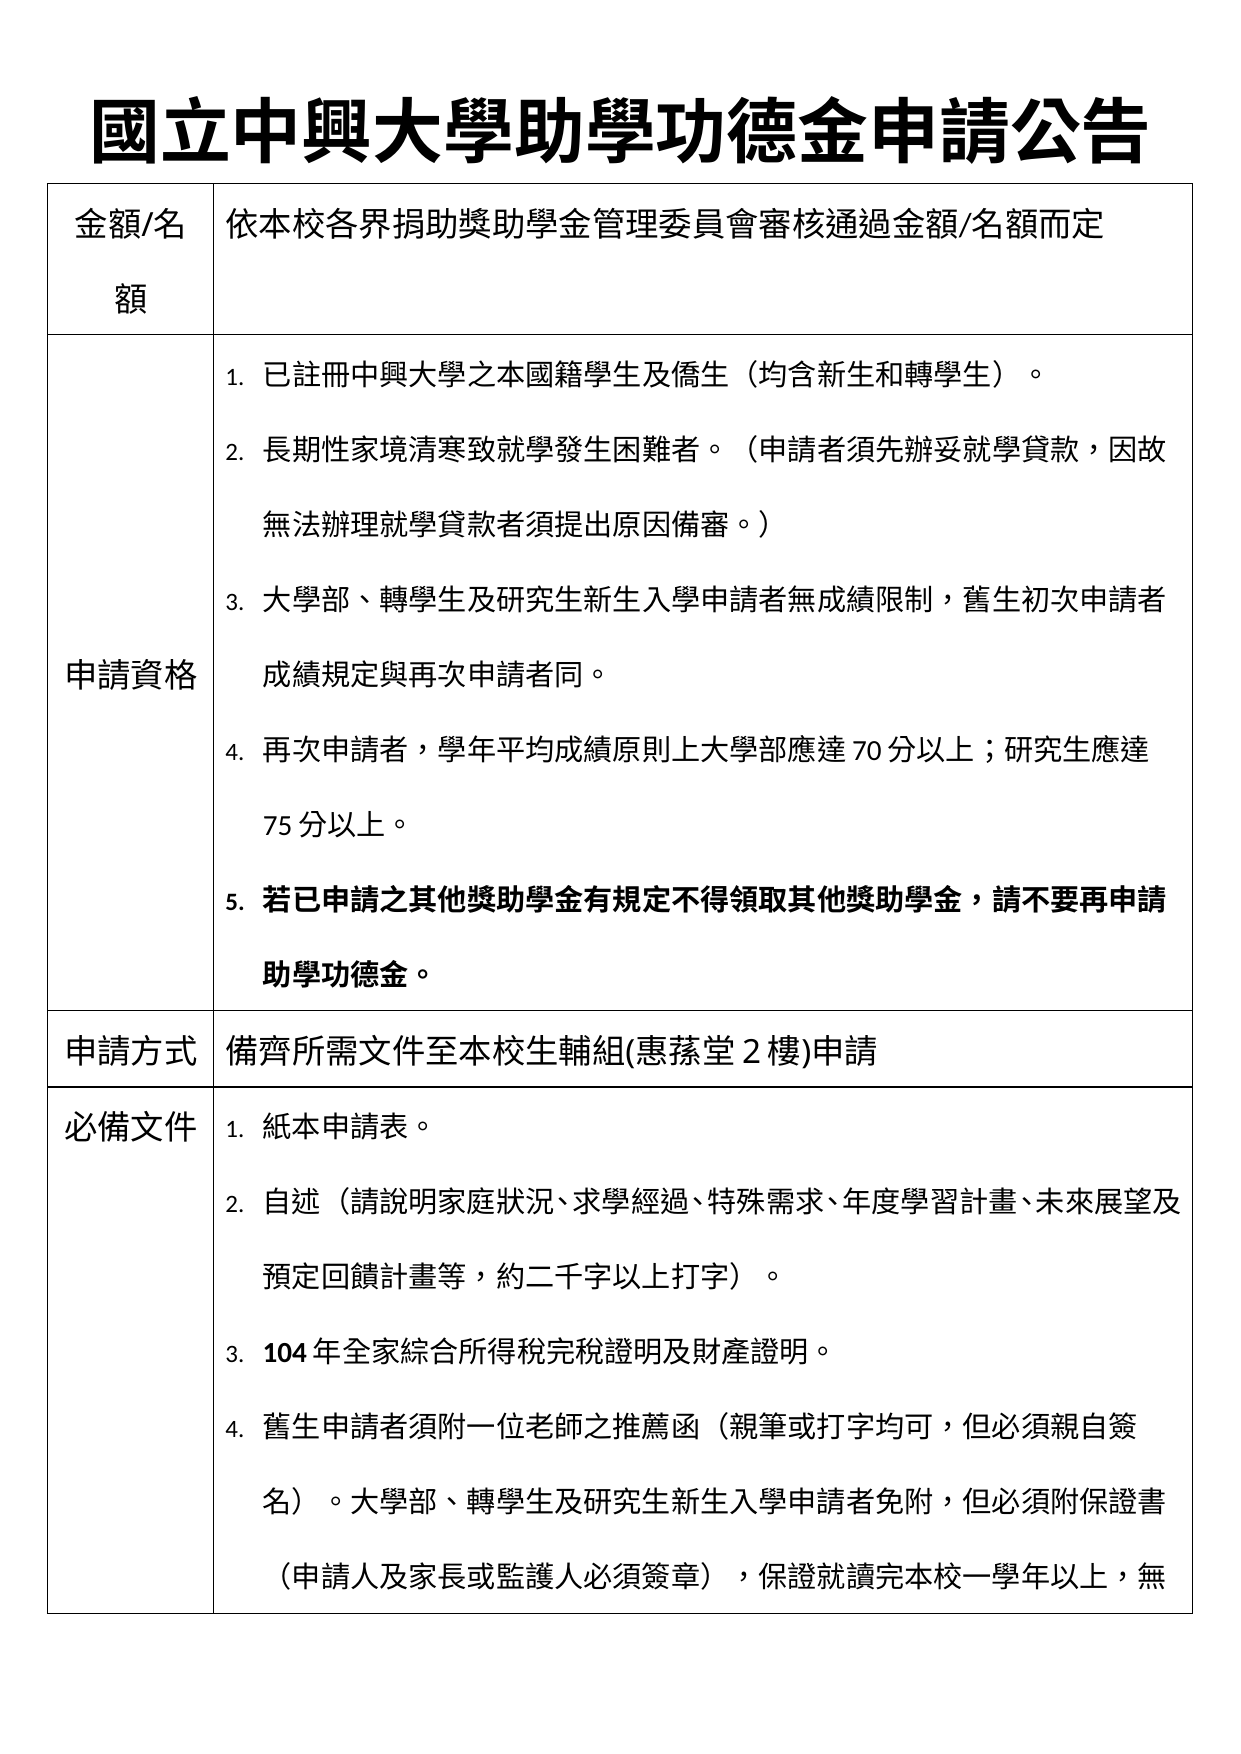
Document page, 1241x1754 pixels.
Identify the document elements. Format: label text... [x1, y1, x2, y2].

table_cell 已註冊中興大學之本國籍學生及僑生（均含新生和轉學生）。 長期性家境清寒致就學發生困難者。（申請者須先辦妥就學貸款，因故無法辦理就學貸款者須提出原因備審。） 大學部、轉學生及研究生新生入學申請者無成績限制，舊生初次申請者成績規定與再次申請者同。 再次申請者，學年平均成績原則上大學部應達70分以上；研究生應達75分以上。 若已申請之其他獎助學金有規定不得領取其他獎助學金，請不要再申請助學功德金。 [214, 335, 1192, 1010]
table_cell 申請方式 [48, 1011, 213, 1086]
table_header 金額/名額 [48, 184, 213, 334]
table_cell 紙本申請表。 自述（請說明家庭狀況、求學經過、特殊需求、年度學習計畫、未來展望及預定回饋計畫等，約二千字以上打字）。 104年全家綜合所得稅完稅證明及財產證明。 舊生申請者須附一位老師之推薦函（親筆或打字均可，但必須親自簽名）。大學部、轉學生及研究生新生入學申請者免附，但必須附保證書（申請人及家長或監護人必須簽章），保證就讀完本校一學年以上，無 [214, 1088, 1192, 1612]
table_header 依本校各界捐助獎助學金管理委員會審核通過金額/名額而定 [214, 184, 1192, 334]
table_cell 備齊所需文件至本校生輔組(惠蓀堂2樓)申請 [214, 1011, 1192, 1086]
text 國立中興大學助學功德金申請公告 [59, 71, 1181, 183]
table_cell 申請資格 [48, 335, 213, 1010]
table_cell 必備文件 [48, 1088, 213, 1612]
